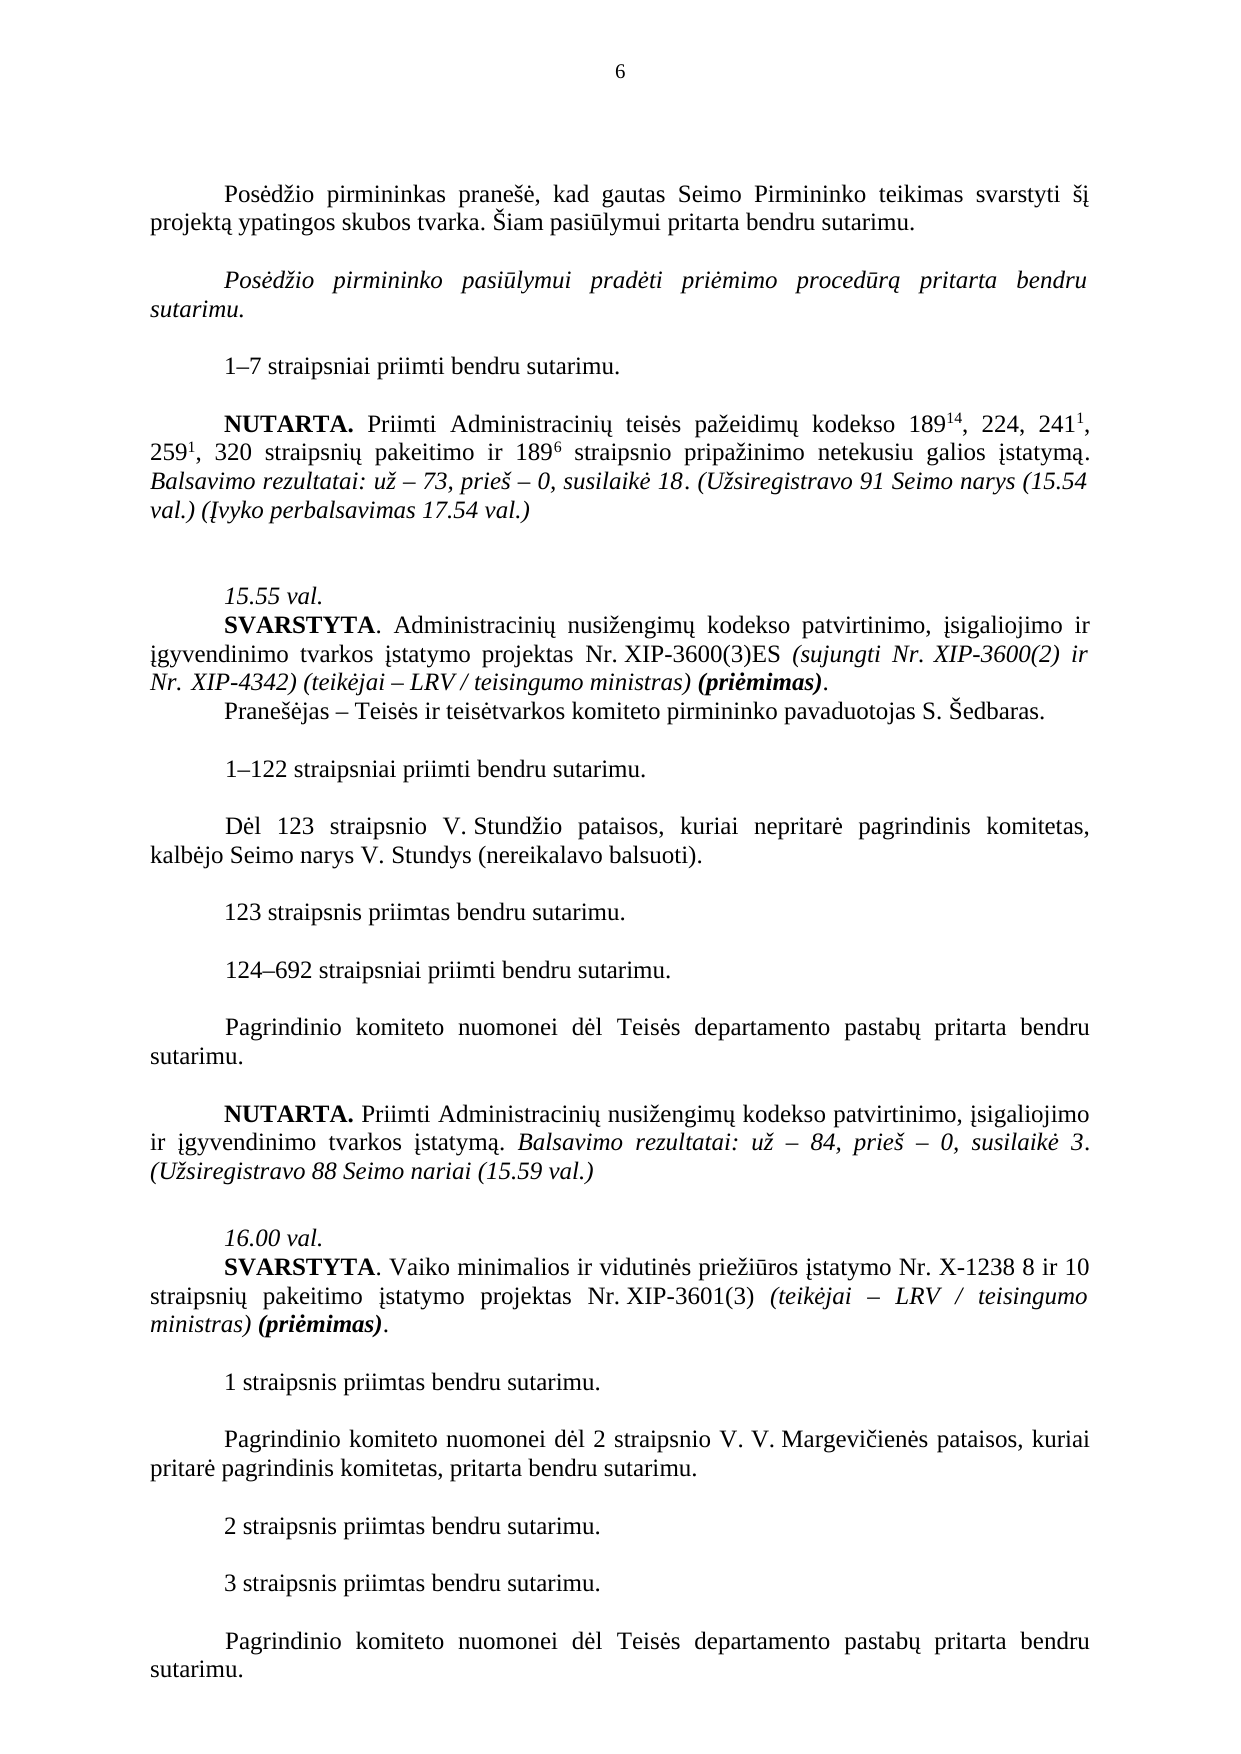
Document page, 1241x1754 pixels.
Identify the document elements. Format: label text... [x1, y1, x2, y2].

text NUTARTA. Priimti Administracinių teisės pažeidimų kodekso 18914, 224, 2411, 2591, 320 straipsnių pakeitimo ir 1896 straipsnio pripažinimo netekusiu galios įstatymą. Balsavimo rezultatai: už – 73, prieš – 0, susilaikė 18. (Užsiregistravo 91 Seimo narys (15.54 val.) (Įvyko perbalsavimas 17.54 val.) [150, 409, 1090, 524]
text 15.55 val. [150, 581, 1090, 610]
text 3 straipsnis priimtas bendru sutarimu. [150, 1568, 1090, 1597]
text Dėl 123 straipsnio V. Stundžio pataisos, kuriai nepritarė pagrindinis komitetas, kalbėjo Seimo narys V. Stundys (nereikalavo balsuoti). [150, 811, 1090, 869]
text Pranešėjas – Teisės ir teisėtvarkos komiteto pirmininko pavaduotojas S. Šedbaras. [150, 696, 1090, 725]
text Pagrindinio komiteto nuomonei dėl 2 straipsnio V. V. Margevičienės pataisos, kuriai pritarė pagrindinis komitetas, pritarta bendru sutarimu. [150, 1424, 1090, 1482]
text 123 straipsnis priimtas bendru sutarimu. [150, 897, 1090, 926]
text 1–7 straipsniai priimti bendru sutarimu. [150, 351, 1090, 380]
text Pagrindinio komiteto nuomonei dėl Teisės departamento pastabų pritarta bendru sutarimu. [150, 1012, 1090, 1070]
text 1–122 straipsniai priimti bendru sutarimu. [150, 754, 1090, 782]
text SVARSTYTA. Vaiko minimalios ir vidutinės priežiūros įstatymo Nr. X-1238 8 ir 10 straipsnių pakeitimo įstatymo projektas Nr. XIP-3601(3) (teikėjai – LRV / teisingumo ministras) (priėmimas). [150, 1252, 1090, 1338]
text Posėdžio pirmininko pasiūlymui pradėti priėmimo procedūrą pritarta bendru sutarimu. [150, 265, 1090, 322]
text 16.00 val. [150, 1223, 1090, 1252]
text NUTARTA. Priimti Administracinių nusižengimų kodekso patvirtinimo, įsigaliojimo ir įgyvendinimo tvarkos įstatymą. Balsavimo rezultatai: už – 84, prieš – 0, susilaikė 3. (Užsiregistravo 88 Seimo nariai (15.59 val.) [150, 1099, 1090, 1185]
text Posėdžio pirmininkas pranešė, kad gautas Seimo Pirmininko teikimas svarstyti šį projektą ypatingos skubos tvarka. Šiam pasiūlymui pritarta bendru sutarimu. [150, 179, 1090, 236]
text SVARSTYTA. Administracinių nusižengimų kodekso patvirtinimo, įsigaliojimo ir įgyvendinimo tvarkos įstatymo projektas Nr. XIP-3600(3)ES (sujungti Nr. XIP-3600(2) ir Nr. XIP-4342) (teikėjai – LRV / teisingumo ministras) (priėmimas). [150, 610, 1090, 696]
text Pagrindinio komiteto nuomonei dėl Teisės departamento pastabų pritarta bendru sutarimu. [150, 1626, 1090, 1683]
text 2 straipsnis priimtas bendru sutarimu. [150, 1511, 1090, 1539]
text 1 straipsnis priimtas bendru sutarimu. [150, 1367, 1090, 1396]
text 124–692 straipsniai priimti bendru sutarimu. [150, 955, 1090, 984]
